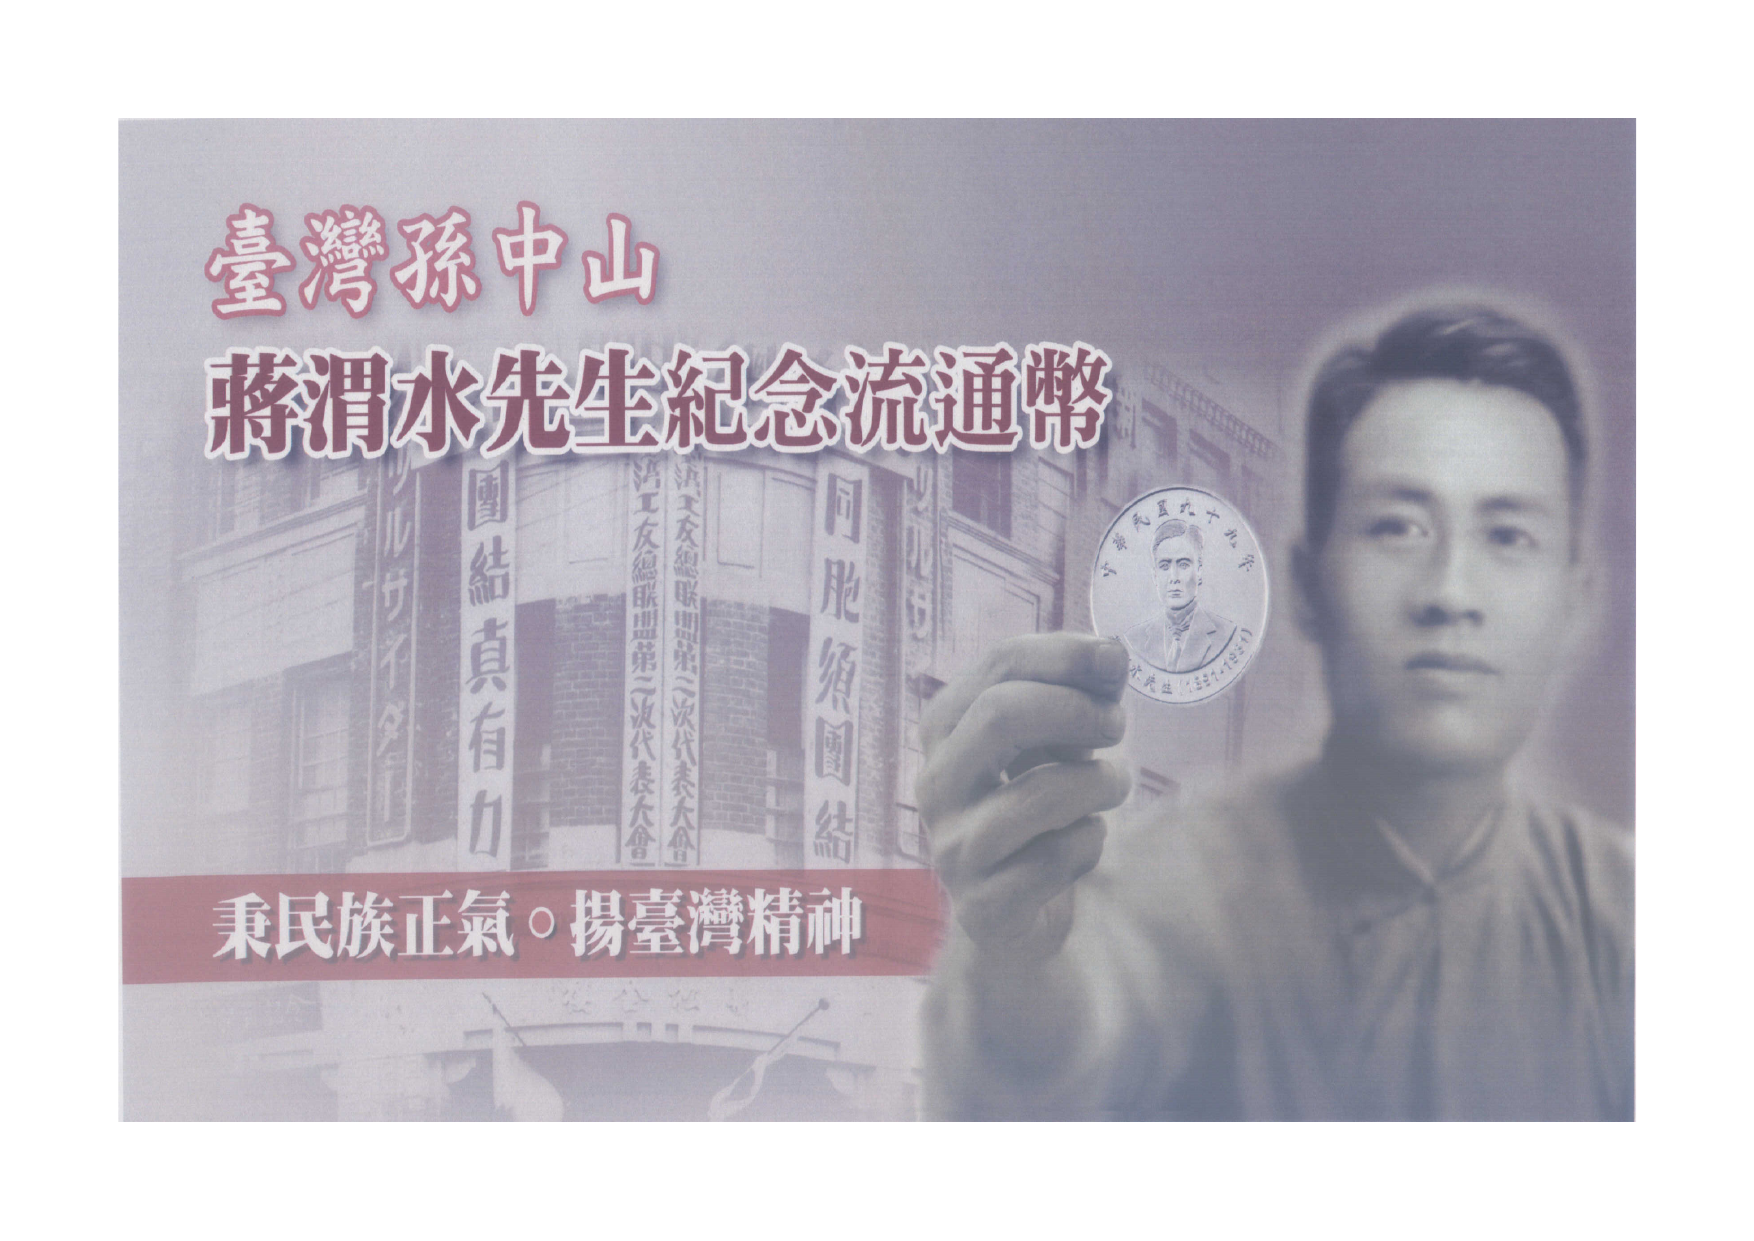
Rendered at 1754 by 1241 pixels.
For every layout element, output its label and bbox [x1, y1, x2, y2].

picture [118, 118, 1637, 1122]
